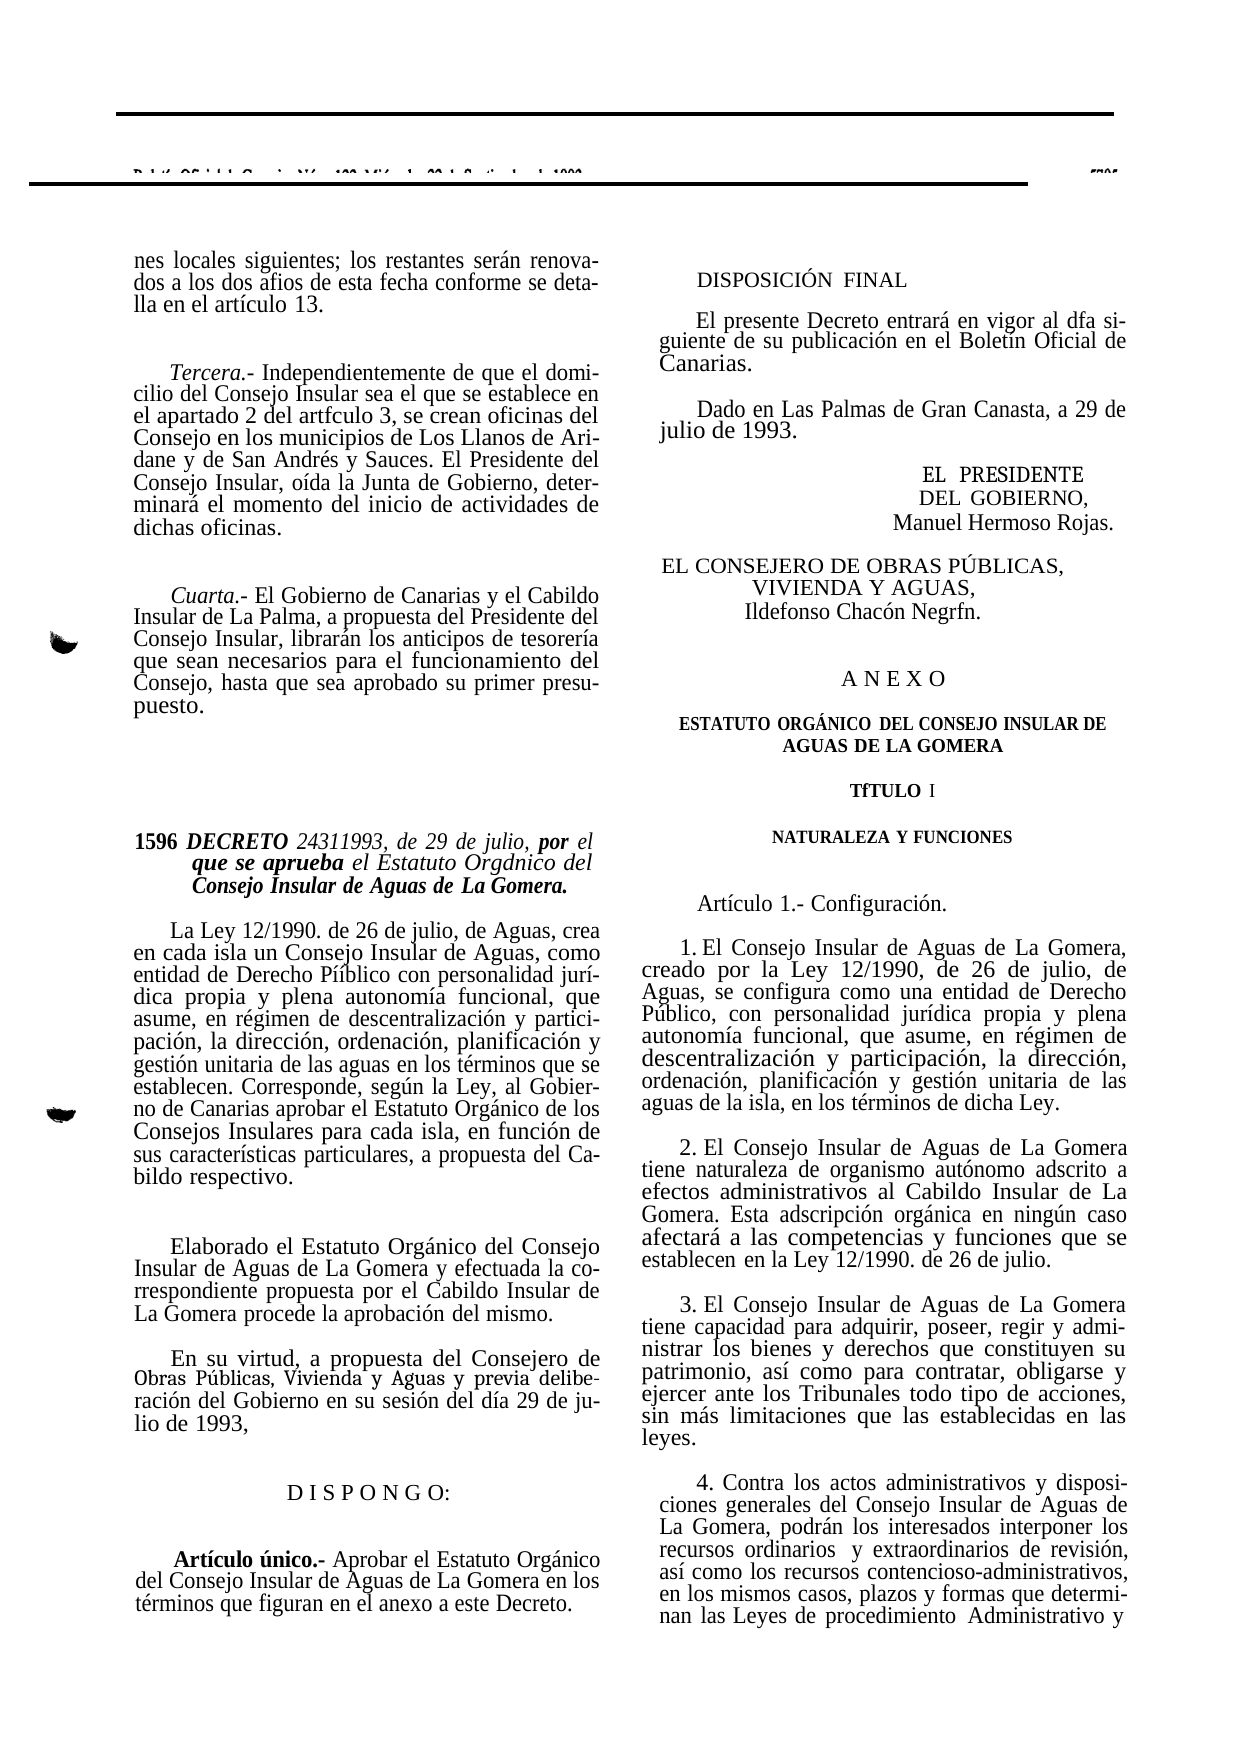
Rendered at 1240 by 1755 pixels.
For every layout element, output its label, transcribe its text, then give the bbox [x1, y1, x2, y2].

text EL PRESIDENTE [839, 463, 1166, 488]
list El Consejo Insular de Aguas de La Gomera tiene naturaleza de organismo autónomo adscrito a efectos administrativos al Cabildo Insular de La Gomera. Esta adscripción orgánica en ningún caso afectará a las competencias y funciones que se establecen en la Ley 12/1990. de 26 de julio. [641, 1138, 1128, 1273]
text Tercera.- Independientemente de que el domi- cilio del Consejo Insular sea el que se establece en el apartado 2 del artfculo 3, se crean oficinas del Consejo en los municipios de Los Llanos de Ari- dane y de San Andrés y Sauces. El Presidente del Consejo Insular, oída la Junta de Gobierno, deter- minará el momento del inicio de actividades de dichas oficinas. [133, 363, 600, 540]
text NATURALEZA Y FUNCIONES [660, 826, 1124, 847]
list El Consejo Insular de Aguas de La Gomera, creado por la Ley 12/1990, de 26 de julio, de Aguas, se configura como una entidad de Derecho Público, con personalidad jurídica propia y plena autonomía funcional, que asume, en régimen de descentralización y participación, la dirección, ordenación, planificación y gestión unitaria de las aguas de la isla, en los términos de dicha Ley. [641, 938, 1127, 1116]
text TfTULO I [668, 779, 1116, 802]
text EL CONSEJERO DE OBRAS PÚBLICAS, [660, 554, 1065, 578]
text Cuarta.- El Gobierno de Canarias y el Cabildo Insular de La Palma, a propuesta del Presidente del Consejo Insular, librarán los anticipos de tesorería que sean necesarios para el funcionamiento del Consejo, hasta que sea aprobado su primer presu- puesto. [133, 585, 600, 719]
subtitle Dado en Las Palmas de Gran Canasta, a 29 de julio de 1993. [659, 400, 1126, 444]
text 1596 DECRETO 24311993, de 29 de julio, por el que se aprueba el Estatuto Orgdnico del Consejo Insular de Aguas de La Gomera. [134, 831, 593, 898]
text VIVIENDA Y AGUAS, [660, 578, 1067, 599]
text Artículo 1.- Configuración. [697, 889, 1212, 916]
text El presente Decreto entrará en vigor al dfa si- guiente de su publicación en el Boletín Oficial de Canarias. [659, 311, 1127, 376]
text La Ley 12/1990. de 26 de julio, de Aguas, crea en cada isla un Consejo Insular de Aguas, como entidad de Derecho Pííblico con personalidad jurí- dica propia y plena autonomía funcional, que asume, en régimen de descentralización y partici- pación, la dirección, ordenación, planificación y gestión unitaria de las aguas en los términos que se establecen. Corresponde, según la Ley, al Gobier- no de Canarias aprobar el Estatuto Orgánico de los Consejos Insulares para cada isla, en función de sus características particulares, a propuesta del Ca- bildo respectivo. [133, 921, 601, 1190]
text ESTATUTO ORGÁNICO DEL CONSEJO INSULAR DE AGUAS DE LA GOMERA [676, 713, 1109, 757]
text D I S P O N G O: [287, 1479, 605, 1505]
text En su virtud, a propuesta del Consejero de Obras Públicas, Vivienda y Aguas y previa delibe- ración del Gobierno en su sesión del día 29 de ju- lio de 1993, [134, 1348, 601, 1437]
list El Consejo Insular de Aguas de La Gomera tiene capacidad para adquirir, poseer, regir y admi- nistrar los bienes y derechos que constituyen su patrimonio, así como para contratar, obligarse y ejercer ante los Tribunales todo tipo de acciones, sin más limitaciones que las establecidas en las leyes. [641, 1295, 1127, 1451]
text Ildefonso Chacón Negrfn. [676, 599, 1049, 624]
text DEL GOBIERNO, [839, 488, 1168, 509]
text A N E X O [670, 665, 1116, 691]
list Contra los actos administrativos y disposi- ciones generales del Consejo Insular de Aguas de La Gomera, podrán los interesados interponer los recursos ordinarios y extraordinarios de revisión, así como los recursos contencioso-administrativos, en los mismos casos, plazos y formas que determi- nan las Leyes de procedimiento Administrativo y [659, 1473, 1129, 1629]
text DISPOSICIÓN FINAL [697, 267, 1212, 292]
text Elaborado el Estatuto Orgánico del Consejo Insular de Aguas de La Gomera y efectuada la co- rrespondiente propuesta por el Cabildo Insular de La Gomera procede la aprobación del mismo. [134, 1237, 601, 1326]
subtitle nes locales siguientes; los restantes serán renova- dos a los dos afios de esta fecha conforme se deta- lla en el artículo 13. [133, 251, 599, 318]
text Manuel Hermoso Rojas. [839, 509, 1167, 535]
text Artículo único.- Aprobar el Estatuto Orgánico del Consejo Insular de Aguas de La Gomera en los términos que figuran en el anexo a este Decreto. [135, 1549, 601, 1617]
